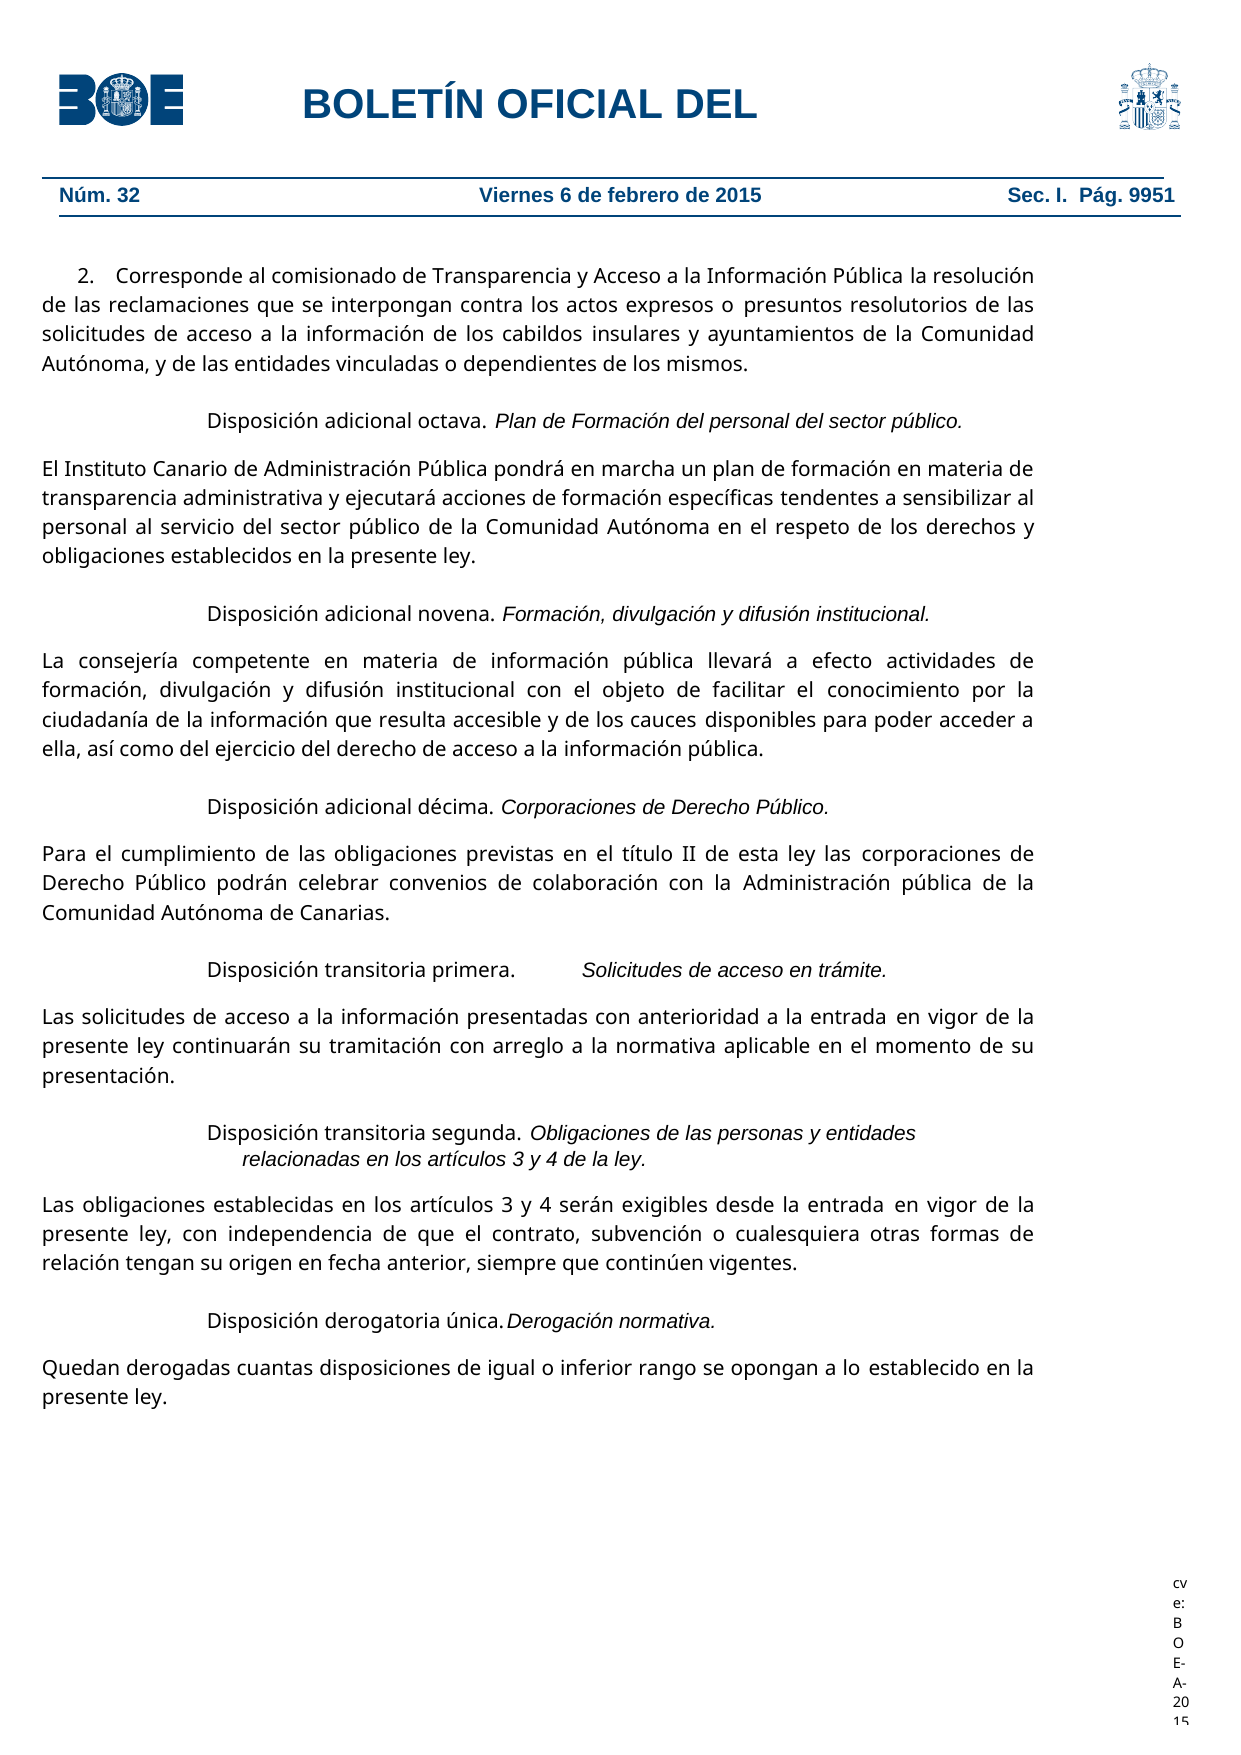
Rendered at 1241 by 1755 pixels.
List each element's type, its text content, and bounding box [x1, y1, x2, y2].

subtitle Núm. 32 Viernes 6 de febrero de 2015 Sec. I. Pág. 9951 [59, 183, 1199, 207]
text La consejería competente en materia de información pública llevará a efecto actividades de formación, divulgación y difusión institucional con el objeto de facilitar el conocimiento por la ciudadanía de la información que resulta accesible y de los cauces disponibles para poder acceder a ella, así como del ejercicio del derecho de acceso a la información pública. [42, 646, 1034, 763]
text Disposición transitoria primera. Solicitudes de acceso en trámite. [207, 955, 1199, 983]
list Corresponde al comisionado de Transparencia y Acceso a la Información Pública la resolución de las reclamaciones que se interpongan contra los actos expresos o presuntos resolutorios de las solicitudes de acceso a la información de los cabildos insulares y ayuntamientos de la Comunidad Autónoma, y de las entidades vinculadas o dependientes de los mismos. [42, 261, 1034, 377]
text Quedan derogadas cuantas disposiciones de igual o inferior rango se opongan a lo establecido en la presente ley. [42, 1353, 1034, 1411]
text Las solicitudes de acceso a la información presentadas con anterioridad a la entrada en vigor de la presente ley continuarán su tramitación con arreglo a la normativa aplicable en el momento de su presentación. [42, 1002, 1034, 1089]
text El Instituto Canario de Administración Pública pondrá en marcha un plan de formación en materia de transparencia administrativa y ejecutará acciones de formación específicas tendentes a sensibilizar al personal al servicio del sector público de la Comunidad Autónoma en el respeto de los derechos y obligaciones establecidos en la presente ley. [42, 454, 1034, 570]
text Disposición adicional décima. Corporaciones de Derecho Público. [207, 792, 1199, 820]
text Las obligaciones establecidas en los artículos 3 y 4 serán exigibles desde la entrada en vigor de la presente ley, con independencia de que el contrato, subvención o cualesquiera otras formas de relación tengan su origen en fecha anterior, siempre que continúen vigentes. [42, 1190, 1034, 1277]
text Disposición transitoria segunda. Obligaciones de las personas y entidades relacionadas en los artículos 3 y 4 de la ley. [207, 1118, 1034, 1171]
text Disposición adicional novena. Formación, divulgación y difusión institucional. [207, 599, 1199, 628]
text cve: BOE-A-2015-1114 [1173, 1573, 1191, 1724]
text Para el cumplimiento de las obligaciones previstas en el título II de esta ley las corporaciones de Derecho Público podrán celebrar convenios de colaboración con la Administración pública de la Comunidad Autónoma de Canarias. [42, 839, 1034, 926]
text Disposición adicional octava. Plan de Formación del personal del sector público. [207, 406, 1199, 435]
text Disposición derogatoria única. Derogación normativa. [207, 1306, 1199, 1334]
